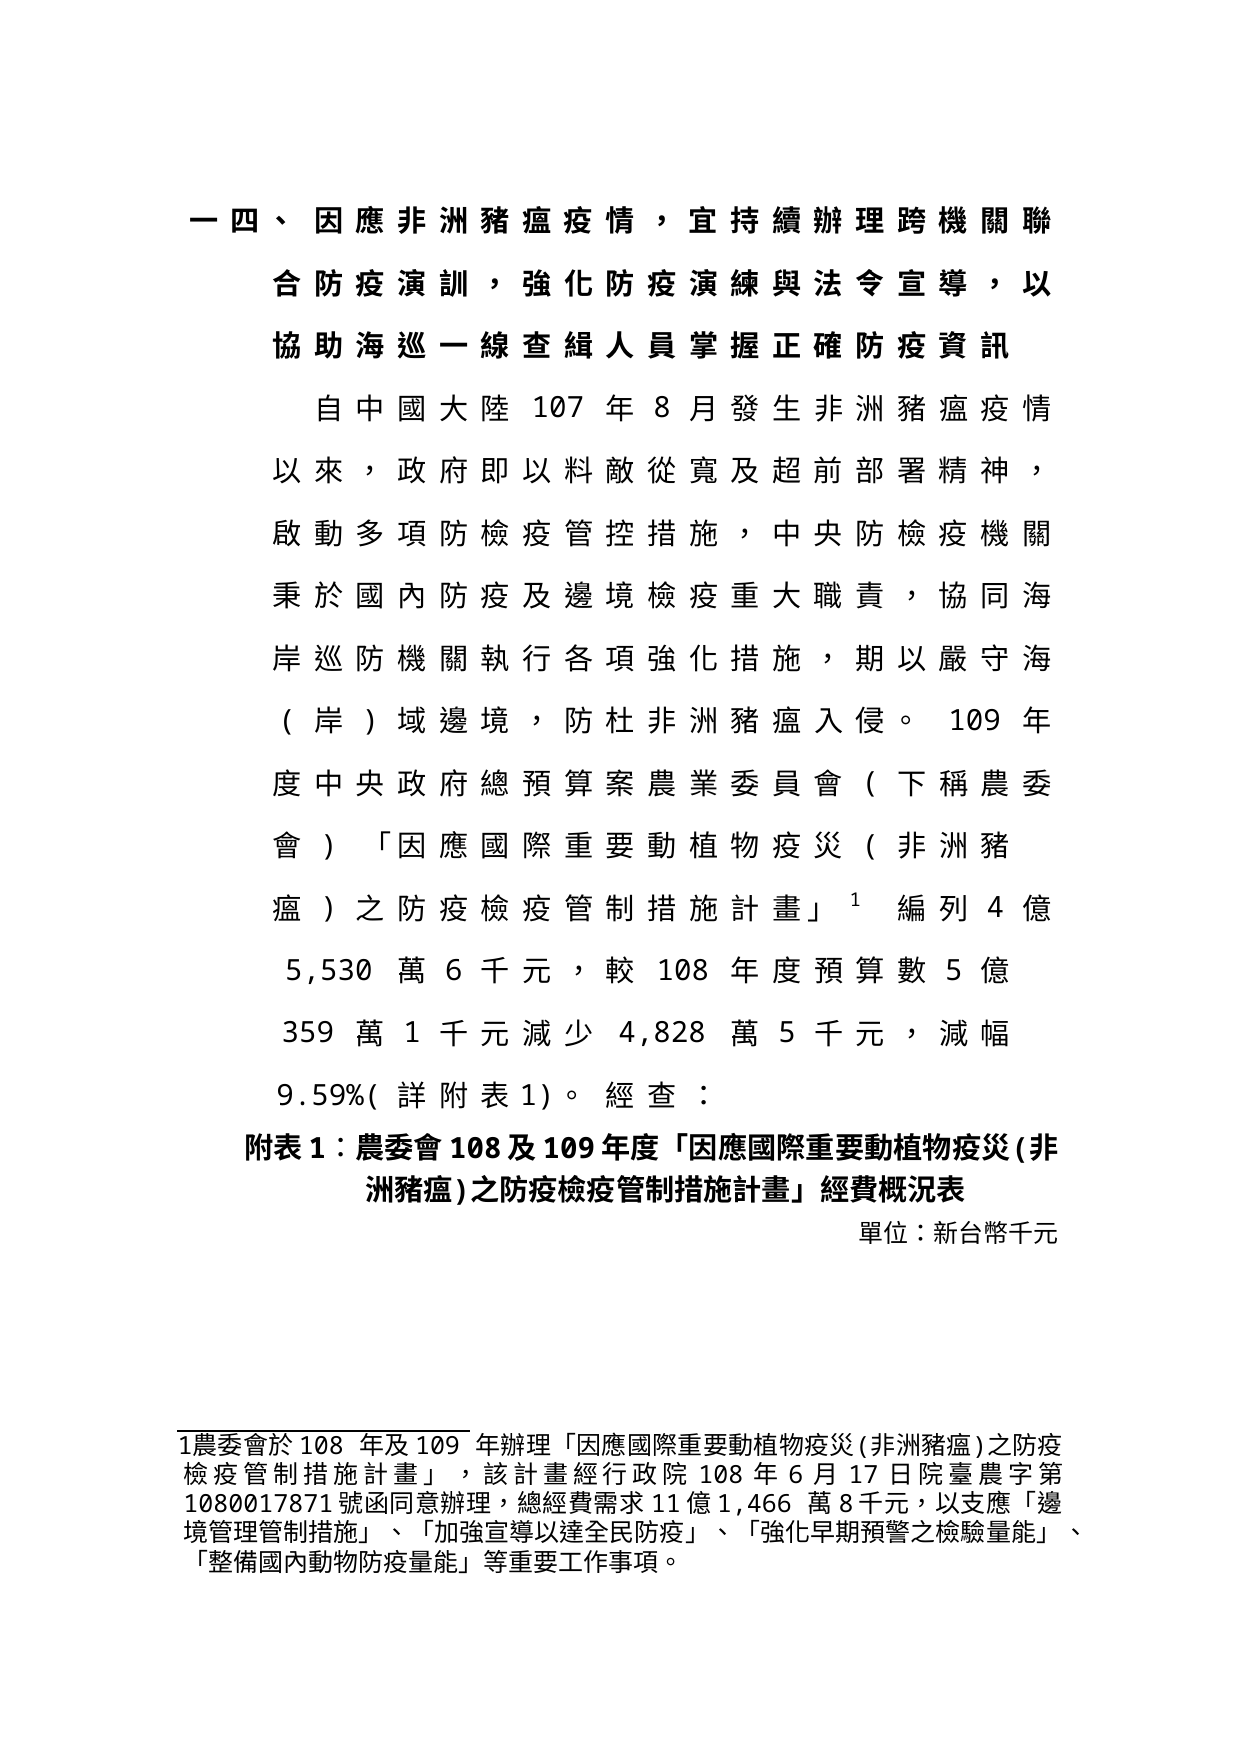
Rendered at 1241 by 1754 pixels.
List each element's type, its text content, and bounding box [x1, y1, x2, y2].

text 農委會於108 年及109 年辦理「因應國際重要動植物疫災(非洲豬瘟)之防疫檢疫管制措施計畫」，該計畫經行政院108年6月17日院臺農字第1080017871號函同意辦理，總經費需求11億1,466 萬8千元，以支應「邊境管理管制措施」、「加強宣導以達全民防疫」、「強化早期預警之檢驗量能」、「整備國內動物防疫量能」等重要工作事項。 [177, 1431, 1063, 1577]
text 一四、因應非洲豬瘟疫情，宜持續辦理跨機關聯合防疫演訓，強化防疫演練與法令宣導，以協助海巡一線查緝人員掌握正確防疫資訊 [183, 177, 1058, 365]
text 單位：新台幣千元 [280, 1209, 1058, 1250]
text 自中國大陸107年8月發生非洲豬瘟疫情以來，政府即以料敵從寬及超前部署精神，啟動多項防檢疫管控措施，中央防檢疫機關秉於國內防疫及邊境檢疫重大職責，協同海岸巡防機關執行各項強化措施，期以嚴守海(岸)域邊境，防杜非洲豬瘟入侵。109年度中央政府總預算案農業委員會(下稱農委會)「因應國際重要動植物疫災(非洲豬瘟)之防疫檢疫管制措施計畫」編列4億5,530萬6千元，較108年度預算數5億359萬1千元減少4,828萬5千元，減幅9.59%(詳附表1)。經查： [242, 365, 1058, 1115]
text 附表1：農委會108及109年度「因應國際重要動植物疫災(非洲豬瘟)之防疫檢疫管制措施計畫」經費概況表 [244, 1125, 1058, 1209]
